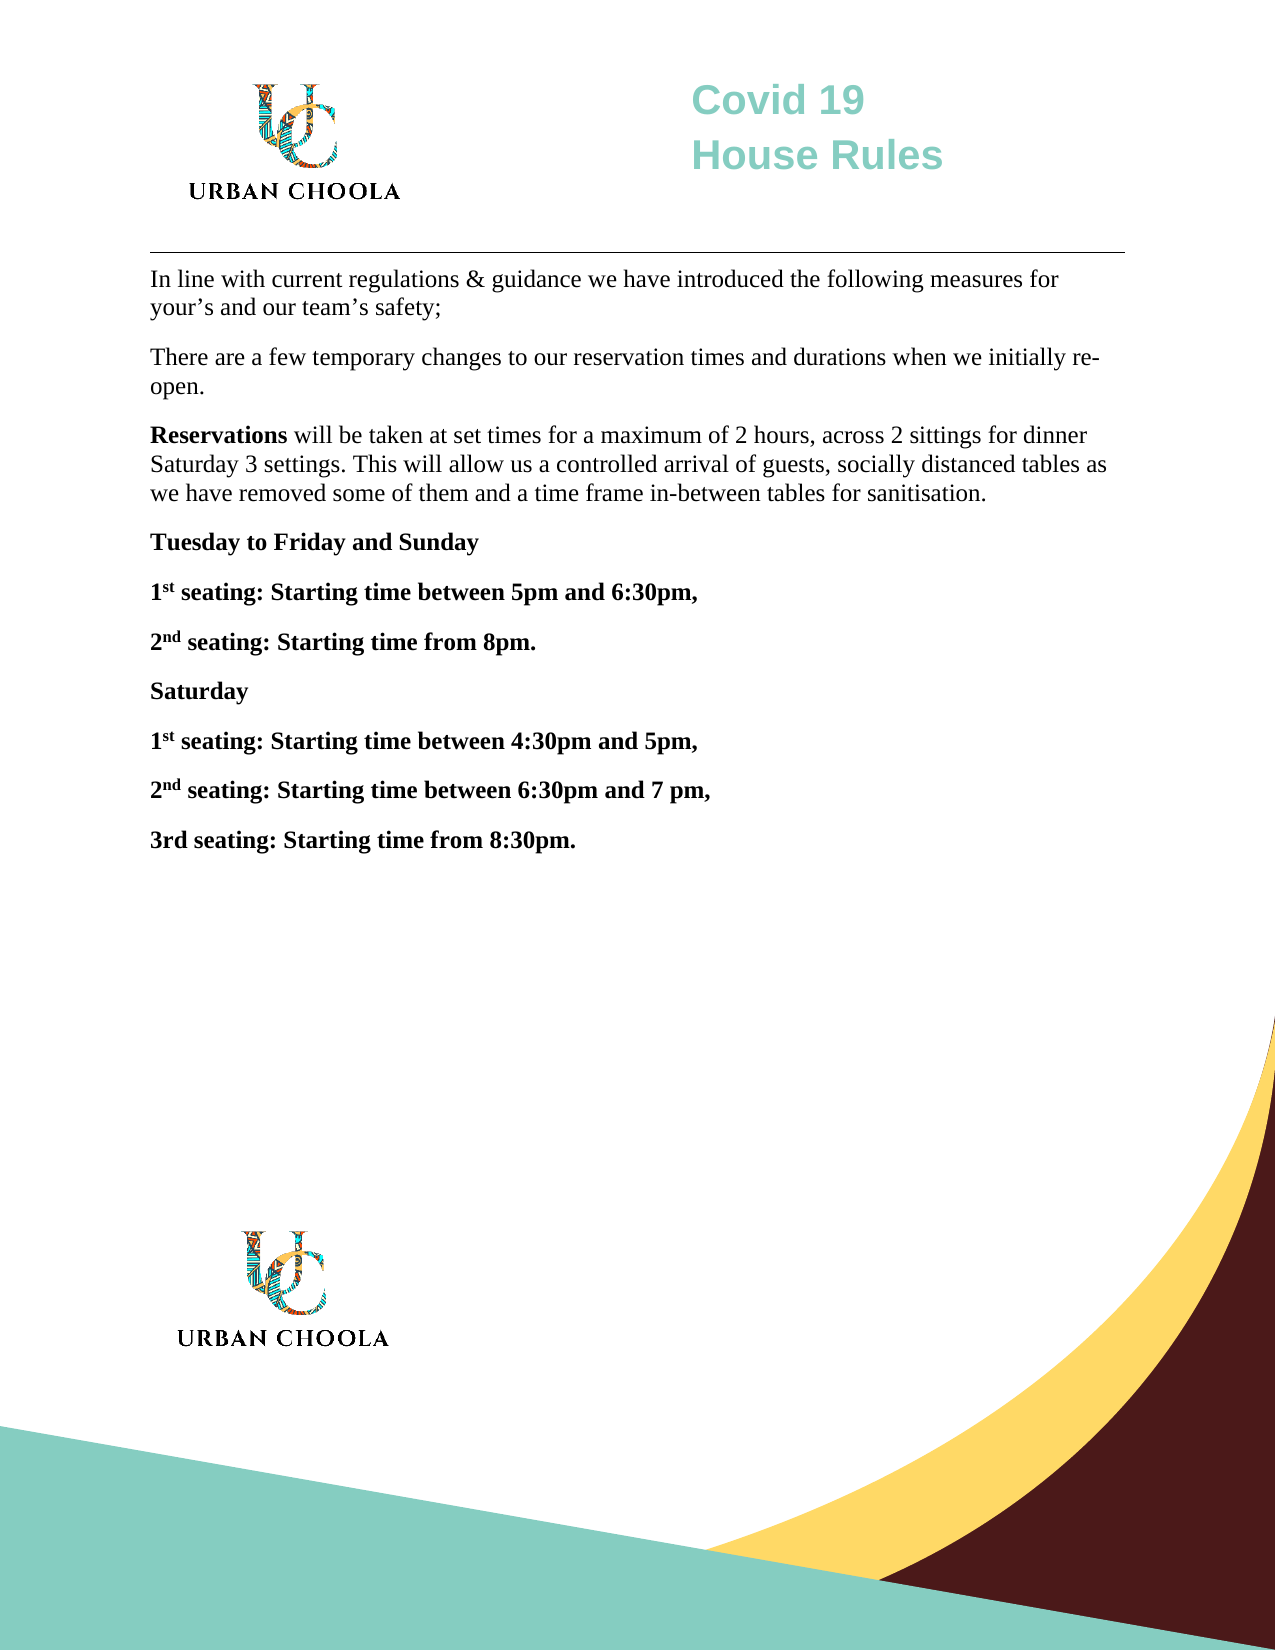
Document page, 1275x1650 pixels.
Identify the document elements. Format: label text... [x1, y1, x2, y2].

table_header Covid 19 House Rules [680, 75, 1125, 252]
text There are a few temporary changes to our reservation times and durations when we initially re-open. [150, 342, 1125, 399]
text 1st seating: Starting time between 5pm and 6:30pm, [150, 577, 1125, 606]
text Reservations will be taken at set times for a maximum of 2 hours, across 2 sittings for dinner Saturday 3 settings. This will allow us a controlled arrival of guests, socially distanced tables as we have removed some of them and a time frame in-between tables for sanitisation. [150, 420, 1125, 507]
text 2nd seating: Starting time between 6:30pm and 7 pm, [150, 775, 1125, 804]
text In line with current regulations & guidance we have introduced the following measures for your’s and our team’s safety; [150, 264, 1125, 321]
table_header [150, 75, 680, 252]
text 2nd seating: Starting time from 8pm. [150, 627, 1125, 655]
text Saturday [150, 676, 1125, 705]
text 1st seating: Starting time between 4:30pm and 5pm, [150, 726, 1125, 754]
text Tuesday to Friday and Sunday [150, 527, 1125, 556]
text 3rd seating: Starting time from 8:30pm. [150, 825, 1125, 854]
